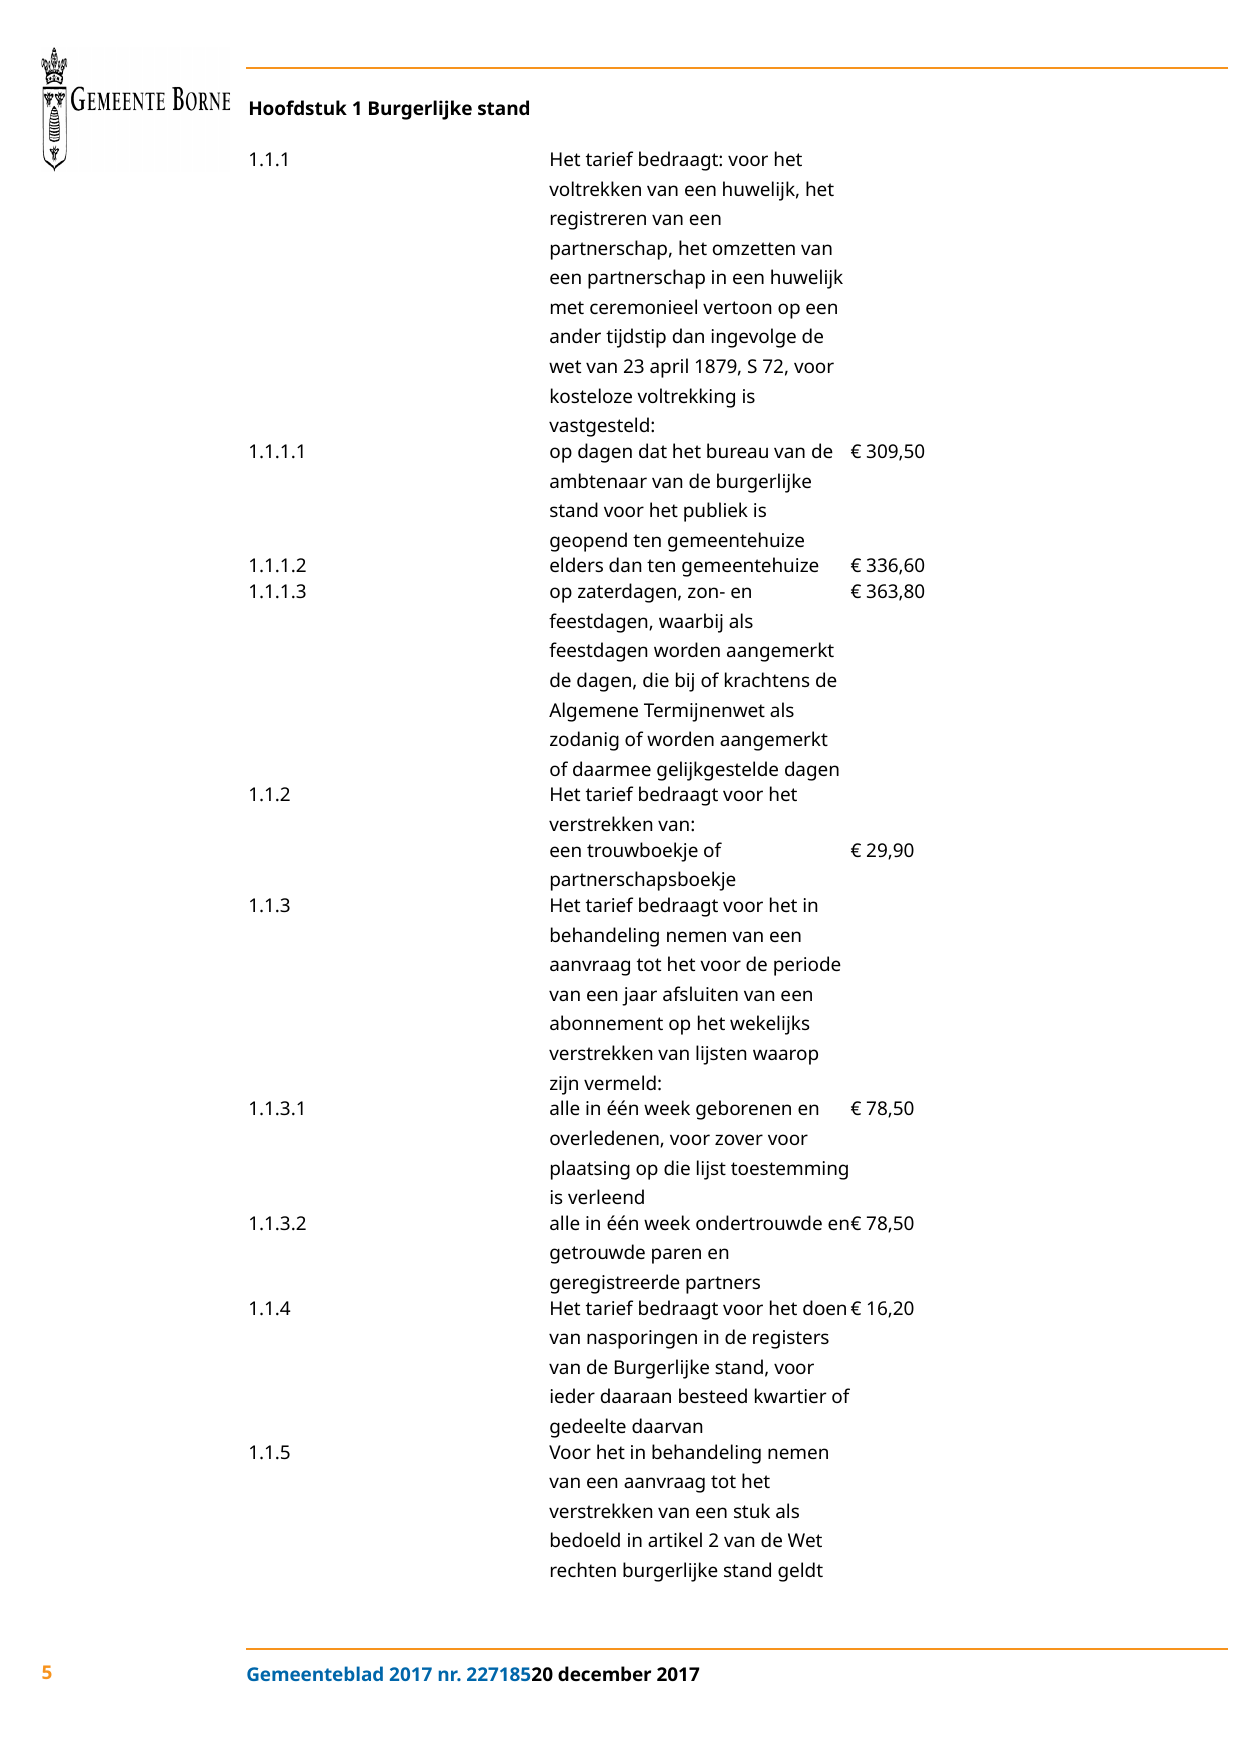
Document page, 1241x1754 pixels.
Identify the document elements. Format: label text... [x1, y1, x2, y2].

table_cell 1.1.3.2 [248, 1210, 549, 1295]
table_cell € 363,80 [850, 579, 1152, 782]
table_cell [248, 121, 549, 146]
table_cell € 16,20 [850, 1295, 1152, 1439]
table_cell 1.1.5 [248, 1439, 549, 1583]
table_cell € 29,90 [850, 837, 1152, 892]
table_cell € 78,50 [850, 1210, 1152, 1295]
table_cell [549, 121, 850, 146]
table_cell € 336,60 [850, 553, 1152, 578]
table_cell Het tarief bedraagt voor het doen van nasporingen in de registers van de Burgerlijke stand, voor ieder daaraan besteed kwartier of gedeelte daarvan [549, 1295, 850, 1439]
table_cell Het tarief bedraagt voor het in behandeling nemen van een aanvraag tot het voor de periode van een jaar afsluiten van een abonnement op het wekelijks verstrekken van lijsten waarop zijn vermeld: [549, 892, 850, 1096]
picture [41, 47, 231, 172]
table_cell € 309,50 [850, 438, 1152, 553]
table_cell Het tarief bedraagt voor het verstrekken van: [549, 782, 850, 837]
table_cell 1.1.3.1 [248, 1096, 549, 1210]
table_cell alle in één week geborenen en overledenen, voor zover voor plaatsing op die lijst toestemming is verleend [549, 1096, 850, 1210]
table_cell op zaterdagen, zon- en feestdagen, waarbij als feestdagen worden aangemerkt de dagen, die bij of krachtens de Algemene Termijnenwet als zodanig of worden aangemerkt of daarmee gelijkgestelde dagen [549, 579, 850, 782]
table_cell alle in één week ondertrouwde en getrouwde paren en geregistreerde partners [549, 1210, 850, 1295]
table_cell [850, 95, 1152, 121]
table_cell [850, 892, 1152, 1096]
table_cell 1.1.4 [248, 1295, 549, 1439]
table_cell op dagen dat het bureau van de ambtenaar van de burgerlijke stand voor het publiek is geopend ten gemeentehuize [549, 438, 850, 553]
table_cell 1.1.1 [248, 146, 549, 438]
table_cell [248, 837, 549, 892]
table_cell 1.1.1.2 [248, 553, 549, 578]
table_cell € 78,50 [850, 1096, 1152, 1210]
table_cell [850, 782, 1152, 837]
table_cell Voor het in behandeling nemen van een aanvraag tot het verstrekken van een stuk als bedoeld in artikel 2 van de Wet rechten burgerlijke stand geldt [549, 1439, 850, 1583]
table_cell Het tarief bedraagt: voor het voltrekken van een huwelijk, het registreren van een partnerschap, het omzetten van een partnerschap in een huwelijk met ceremonieel vertoon op een ander tijdstip dan ingevolge de wet van 23 april 1879, S 72, voor kosteloze voltrekking is vastgesteld: [549, 146, 850, 438]
table_cell elders dan ten gemeentehuize [549, 553, 850, 578]
table_cell 1.1.1.1 [248, 438, 549, 553]
table_cell 1.1.1.3 [248, 579, 549, 782]
table_cell Hoofdstuk 1 Burgerlijke stand [248, 95, 850, 121]
table_cell [850, 1439, 1152, 1583]
table_cell een trouwboekje of partnerschapsboekje [549, 837, 850, 892]
table_cell [850, 146, 1152, 438]
table_cell 1.1.2 [248, 782, 549, 837]
table_cell [850, 121, 1152, 146]
table_cell 1.1.3 [248, 892, 549, 1096]
